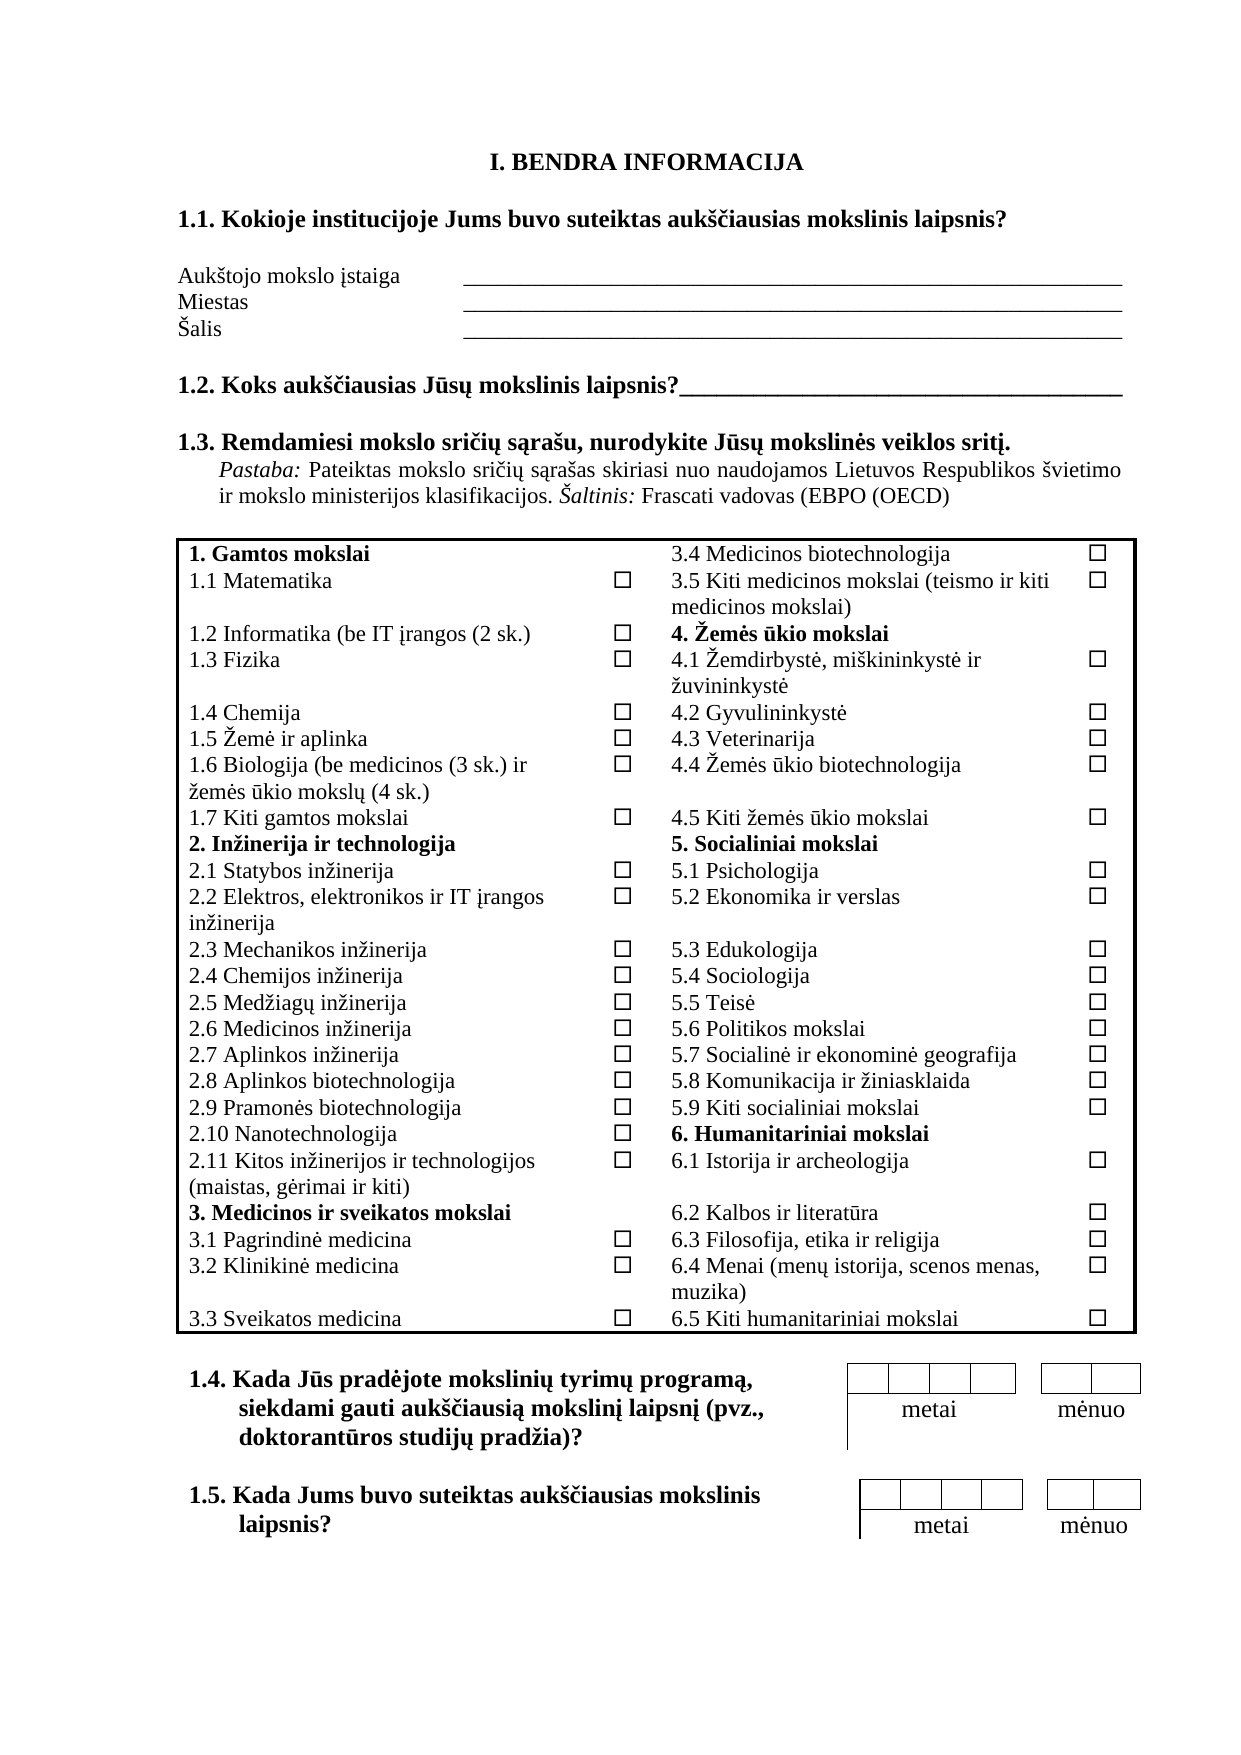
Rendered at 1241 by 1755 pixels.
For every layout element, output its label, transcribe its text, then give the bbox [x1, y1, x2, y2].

table_cell 5.3 Edukologija [660, 936, 1076, 962]
table_cell 2.5 Medžiagų inžinerija [179, 989, 601, 1015]
table_cell [] [601, 1068, 660, 1094]
table_cell 1.7 Kiti gamtos mokslai [179, 804, 601, 830]
table_cell [] [601, 936, 660, 962]
table_cell 3. Medicinos ir sveikatos mokslai [179, 1199, 601, 1226]
table_cell 5.9 Kiti socialiniai mokslai [660, 1094, 1076, 1120]
table_cell [] [601, 962, 660, 988]
table_header [889, 1364, 929, 1393]
table_cell 6. Humanitariniai mokslai [660, 1120, 1076, 1147]
table_cell 6.5 Kiti humanitariniai mokslai [660, 1305, 1076, 1331]
table_cell 2.10 Nanotechnologija [179, 1120, 601, 1147]
table_cell [] [601, 883, 660, 936]
table_cell [] [1076, 567, 1133, 619]
table_cell 2.9 Pramonės biotechnologija [179, 1094, 601, 1120]
table_cell 3.5 Kiti medicinos mokslai (teismo ir kiti medicinos mokslai) [660, 567, 1076, 619]
table_cell [] [601, 646, 660, 699]
table_cell 2.4 Chemijos inžinerija [179, 962, 601, 988]
table_cell [] [1076, 1147, 1133, 1199]
table_cell [] [1076, 1199, 1133, 1226]
table_header [848, 1364, 888, 1393]
table_cell 2.1 Statybos inžinerija [179, 857, 601, 883]
table_cell [] [1076, 751, 1133, 804]
table_cell 4.3 Veterinarija [660, 725, 1076, 751]
table_cell [] [1076, 699, 1133, 725]
table_cell 6.1 Istorija ir archeologija [660, 1147, 1076, 1199]
table_cell [] [1076, 1094, 1133, 1120]
table_cell 2.11 Kitos inžinerijos ir technologijos (maistas, gėrimai ir kiti) [179, 1147, 601, 1199]
table_header [1048, 1480, 1093, 1509]
table_cell 1.3 Fizika [179, 646, 601, 699]
table_cell 5. Socialiniai mokslai [660, 830, 1076, 857]
table_header [1042, 1364, 1091, 1393]
table_cell 5.8 Komunikacija ir žiniasklaida [660, 1068, 1076, 1094]
table_cell [] [601, 1015, 660, 1041]
table_header 1. Gamtos mokslai [179, 541, 601, 567]
table_cell [] [601, 1094, 660, 1120]
table_cell [] [601, 1252, 660, 1305]
table_header [1094, 1480, 1140, 1509]
table_cell 2.3 Mechanikos inžinerija [179, 936, 601, 962]
table_header [901, 1480, 941, 1509]
table_cell 1.4 Chemija [179, 699, 601, 725]
table_cell 6.4 Menai (menų istorija, scenos menas, muzika) [660, 1252, 1076, 1305]
table_cell [] [1076, 936, 1133, 962]
text Šalis [177, 314, 1122, 341]
table_cell [1076, 620, 1133, 646]
table_cell [] [1076, 857, 1133, 883]
table_cell [] [601, 1041, 660, 1068]
text 1.3. Remdamiesi mokslo sričių sąrašu, nurodykite Jūsų mokslinės veiklos sritį. [177, 427, 1122, 456]
table_cell [] [601, 1147, 660, 1199]
table_cell [] [601, 1120, 660, 1147]
table_cell [] [1076, 1305, 1133, 1331]
table_cell [] [601, 857, 660, 883]
table_cell mėnuo [1048, 1510, 1140, 1539]
table_cell 2.8 Aplinkos biotechnologija [179, 1068, 601, 1094]
table_cell 3.2 Klinikinė medicina [179, 1252, 601, 1305]
text I. BENDRA INFORMACIJA [177, 147, 1122, 176]
table_cell [] [601, 725, 660, 751]
table_cell [601, 830, 660, 857]
table_header 3.4 Medicinos biotechnologija [660, 541, 1076, 567]
table_cell [] [1076, 989, 1133, 1015]
table_cell 4.1 Žemdirbystė, miškininkystė ir žuvininkystė [660, 646, 1076, 699]
table_header [601, 541, 660, 567]
table_cell 4.5 Kiti žemės ūkio mokslai [660, 804, 1076, 830]
table_cell [1023, 1509, 1047, 1539]
table_cell [] [601, 1226, 660, 1252]
table_header [930, 1364, 970, 1393]
table_cell 6.2 Kalbos ir literatūra [660, 1199, 1076, 1226]
table_cell 5.4 Sociologija [660, 962, 1076, 988]
table_cell metai [848, 1394, 1011, 1450]
table_header [1092, 1364, 1140, 1393]
text 1.1. Kokioje institucijoje Jums buvo suteiktas aukščiausias mokslinis laipsnis? [177, 204, 1122, 233]
table_cell 5.7 Socialinė ir ekonominė geografija [660, 1041, 1076, 1068]
table_cell 1.6 Biologija (be medicinos (3 sk.) ir žemės ūkio mokslų (4 sk.) [179, 751, 601, 804]
table_cell [] [1076, 1041, 1133, 1068]
table_cell 1.2 Informatika (be IT įrangos (2 sk.) [179, 620, 601, 646]
table_cell [] [601, 567, 660, 619]
table_cell 4.2 Gyvulininkystė [660, 699, 1076, 725]
text Aukštojo mokslo įstaiga [177, 262, 1122, 288]
text 1.2. Koks aukščiausias Jūsų mokslinis laipsnis? [177, 370, 1122, 398]
table_cell [] [1076, 1226, 1133, 1252]
table_cell [] [1076, 1068, 1133, 1094]
table_header 1.5. Kada Jums buvo suteiktas aukščiausias mokslinis laipsnis? [177, 1479, 859, 1539]
table_cell [1011, 1393, 1042, 1450]
table_header [861, 1480, 900, 1509]
table_header 1.4. Kada Jūs pradėjote mokslinių tyrimų programą, siekdami gauti aukščiausią mokslinį laipsnį (pvz., doktorantūros studijų pradžia)? [177, 1363, 847, 1450]
table_cell 4.4 Žemės ūkio biotechnologija [660, 751, 1076, 804]
table_cell 5.6 Politikos mokslai [660, 1015, 1076, 1041]
table_cell [] [601, 699, 660, 725]
text Miestas [177, 288, 1122, 314]
table_cell 2. Inžinerija ir technologija [179, 830, 601, 857]
table_cell [601, 1199, 660, 1226]
table_cell 1.1 Matematika [179, 567, 601, 619]
table_cell 1.5 Žemė ir aplinka [179, 725, 601, 751]
table_cell [1076, 1120, 1133, 1147]
table_cell 3.3 Sveikatos medicina [179, 1305, 601, 1331]
table_header [971, 1364, 1015, 1393]
table_cell [] [601, 804, 660, 830]
table_header [942, 1480, 981, 1509]
table_cell [] [601, 751, 660, 804]
table_cell [] [1076, 804, 1133, 830]
table_cell 5.2 Ekonomika ir verslas [660, 883, 1076, 936]
table_cell 3.1 Pagrindinė medicina [179, 1226, 601, 1252]
table_cell 2.2 Elektros, elektronikos ir IT įrangos inžinerija [179, 883, 601, 936]
table_cell 2.6 Medicinos inžinerija [179, 1015, 601, 1041]
table_cell [] [1076, 725, 1133, 751]
table_cell 2.7 Aplinkos inžinerija [179, 1041, 601, 1068]
table_cell [] [1076, 1252, 1133, 1305]
table_cell [] [601, 1305, 660, 1331]
table_header [982, 1480, 1022, 1509]
table_cell [] [601, 989, 660, 1015]
table_cell [1076, 830, 1133, 857]
table_header [] [1076, 541, 1133, 567]
table_cell mėnuo [1042, 1394, 1141, 1450]
table_cell 5.5 Teisė [660, 989, 1076, 1015]
table_cell 5.1 Psichologija [660, 857, 1076, 883]
table_cell [] [1076, 646, 1133, 699]
table_cell [] [1076, 962, 1133, 988]
table_cell [] [1076, 883, 1133, 936]
table_cell [] [601, 620, 660, 646]
table_cell 4. Žemės ūkio mokslai [660, 620, 1076, 646]
text Pastaba: Pateiktas mokslo sričių sąrašas skiriasi nuo naudojamos Lietuvos Respublikos švietimo ir mokslo ministerijos klasifikacijos. Šaltinis: Frascati vadovas (EBPO (OECD) [218, 456, 1122, 509]
table_cell 6.3 Filosofija, etika ir religija [660, 1226, 1076, 1252]
table_cell [] [1076, 1015, 1133, 1041]
table_cell metai [861, 1510, 1022, 1539]
table_header [1023, 1479, 1047, 1509]
table_header [1016, 1363, 1041, 1393]
